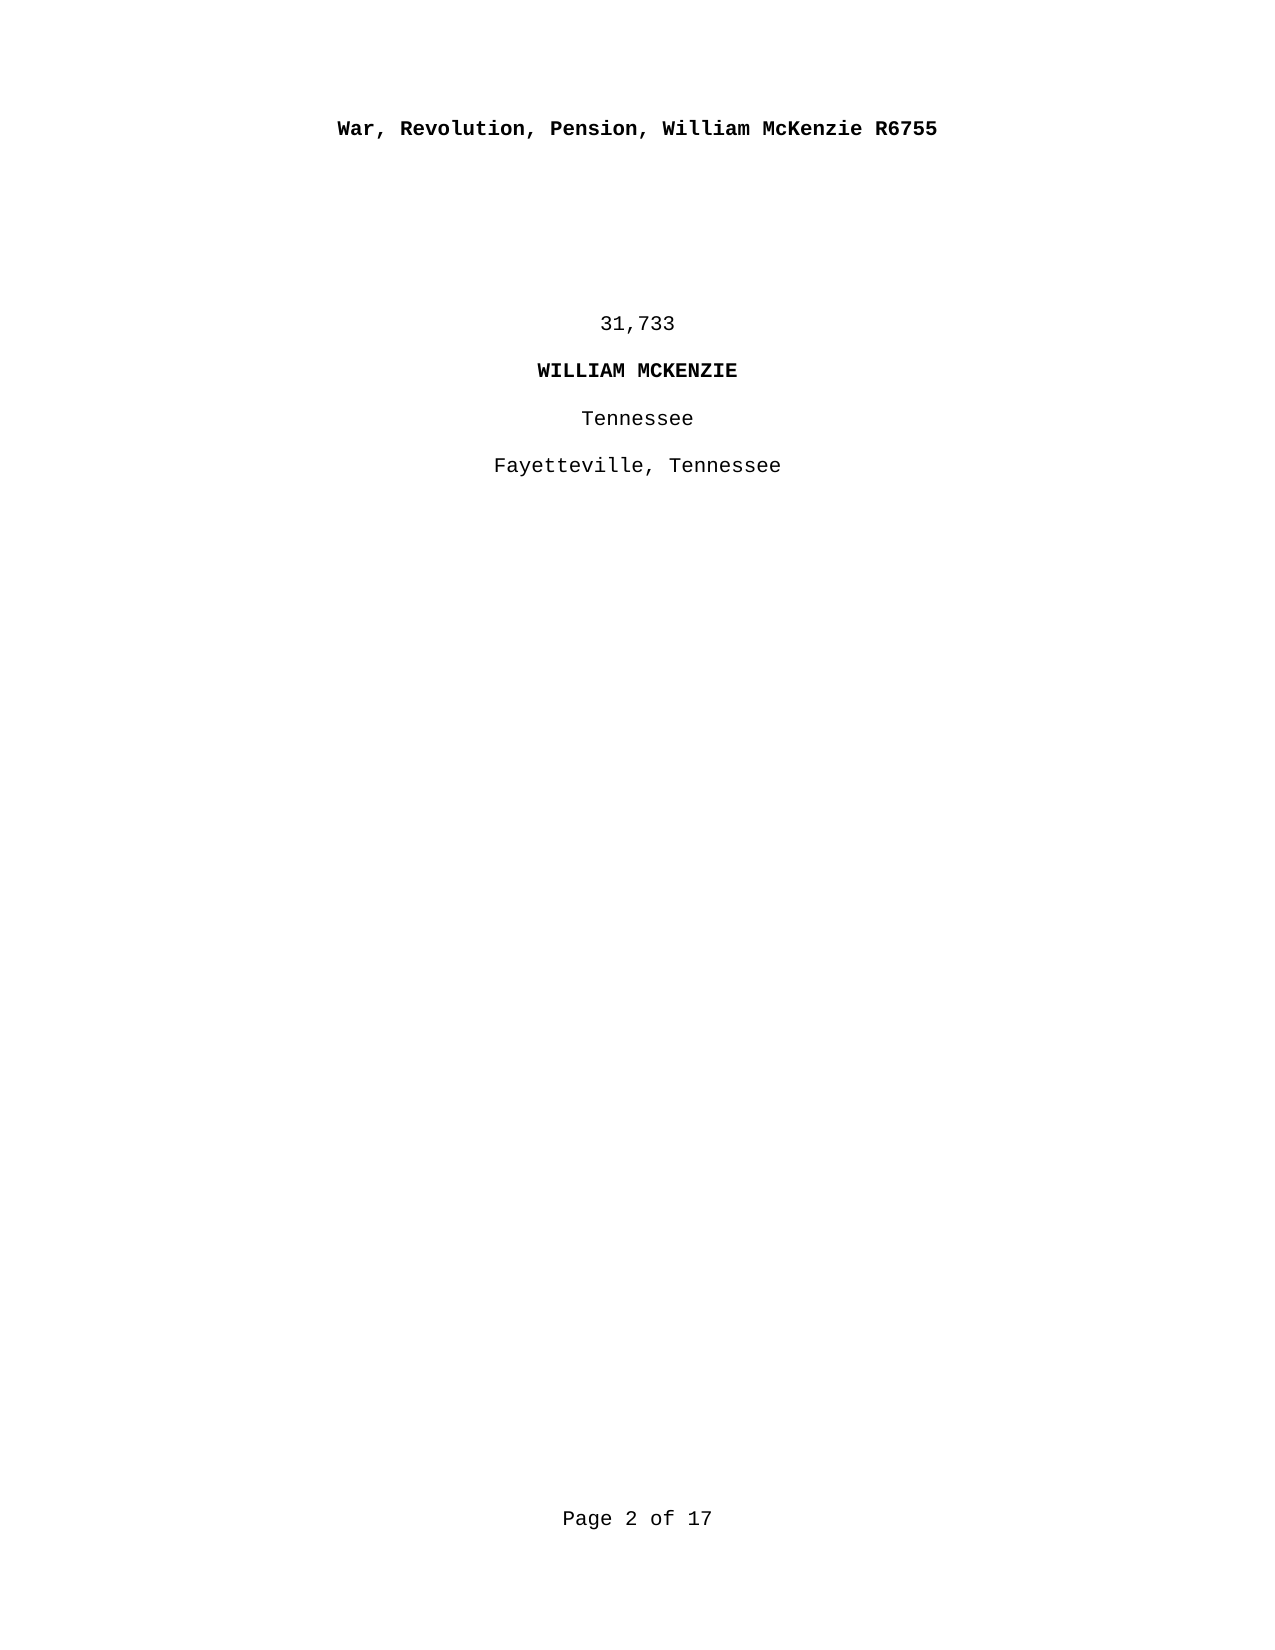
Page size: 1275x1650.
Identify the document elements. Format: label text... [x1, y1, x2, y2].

text 31,733 [118, 313, 1157, 337]
text William McKenzie [118, 360, 1157, 384]
text Tennessee [118, 408, 1157, 431]
text Fayetteville, Tennessee [118, 455, 1157, 479]
